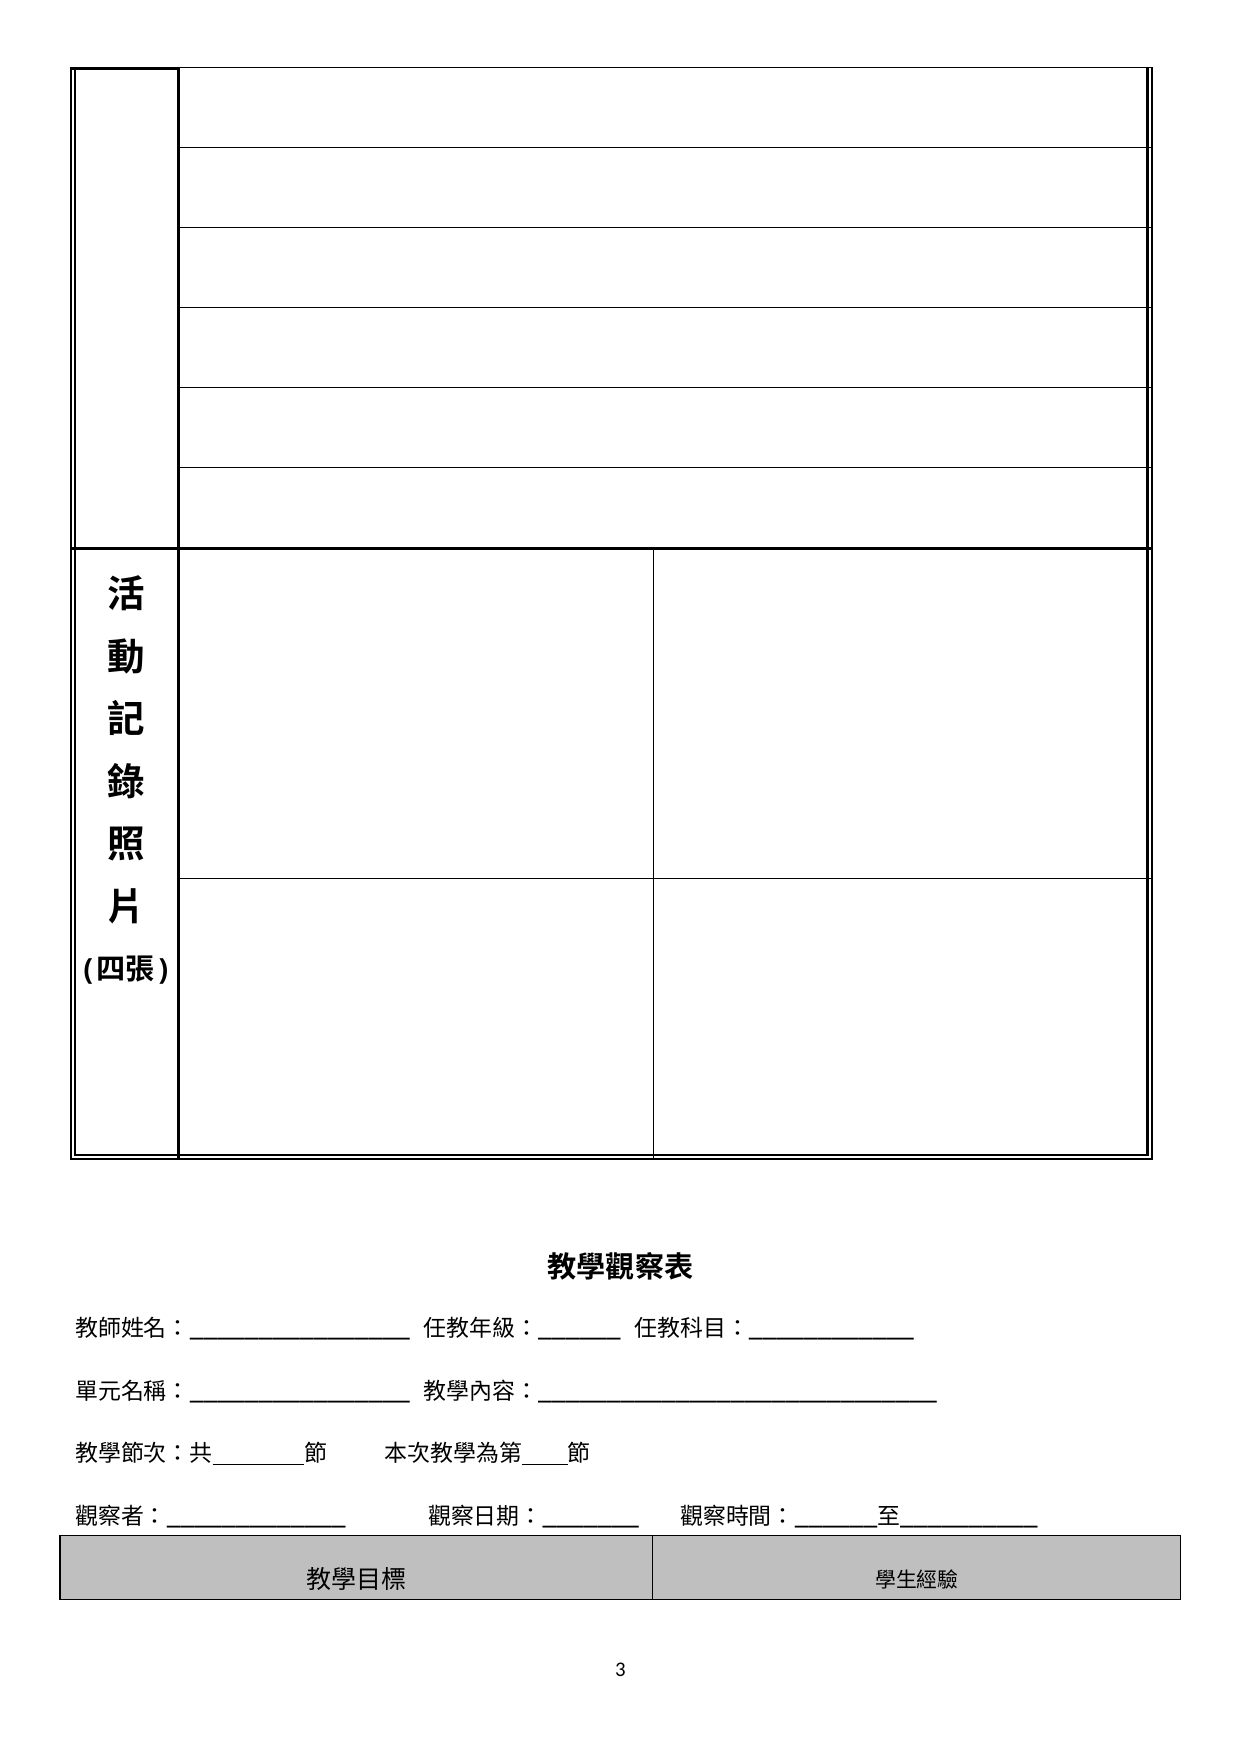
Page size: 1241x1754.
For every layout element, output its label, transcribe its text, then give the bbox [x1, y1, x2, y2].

text 教師姓名：________________ 任教年級：______ 任教科目：____________ [75, 1285, 1165, 1348]
table_header 學生經驗 [653, 1536, 1180, 1599]
table_cell 活 動 記 錄 照 片 (四張) [76, 550, 177, 1154]
table_cell [76, 70, 177, 547]
table_cell [654, 550, 1146, 878]
table_cell [180, 308, 1146, 387]
text 教學節次：共 節 本次教學為第 節 [75, 1410, 1165, 1473]
text 觀察者：_____________ 觀察日期：_______ 觀察時間：______至__________ [75, 1473, 1165, 1535]
text 單元名稱：________________ 教學內容：_____________________________ [75, 1348, 1165, 1410]
table_cell [180, 148, 1146, 227]
text 教學觀察表 [75, 1223, 1165, 1285]
table_cell [180, 879, 653, 1154]
table_cell [180, 468, 1146, 547]
table_cell [180, 550, 653, 878]
table_cell [180, 388, 1146, 467]
table_cell [654, 879, 1146, 1154]
table_cell [180, 68, 1146, 147]
table_cell [180, 228, 1146, 307]
table_header 教學目標 [61, 1536, 652, 1599]
